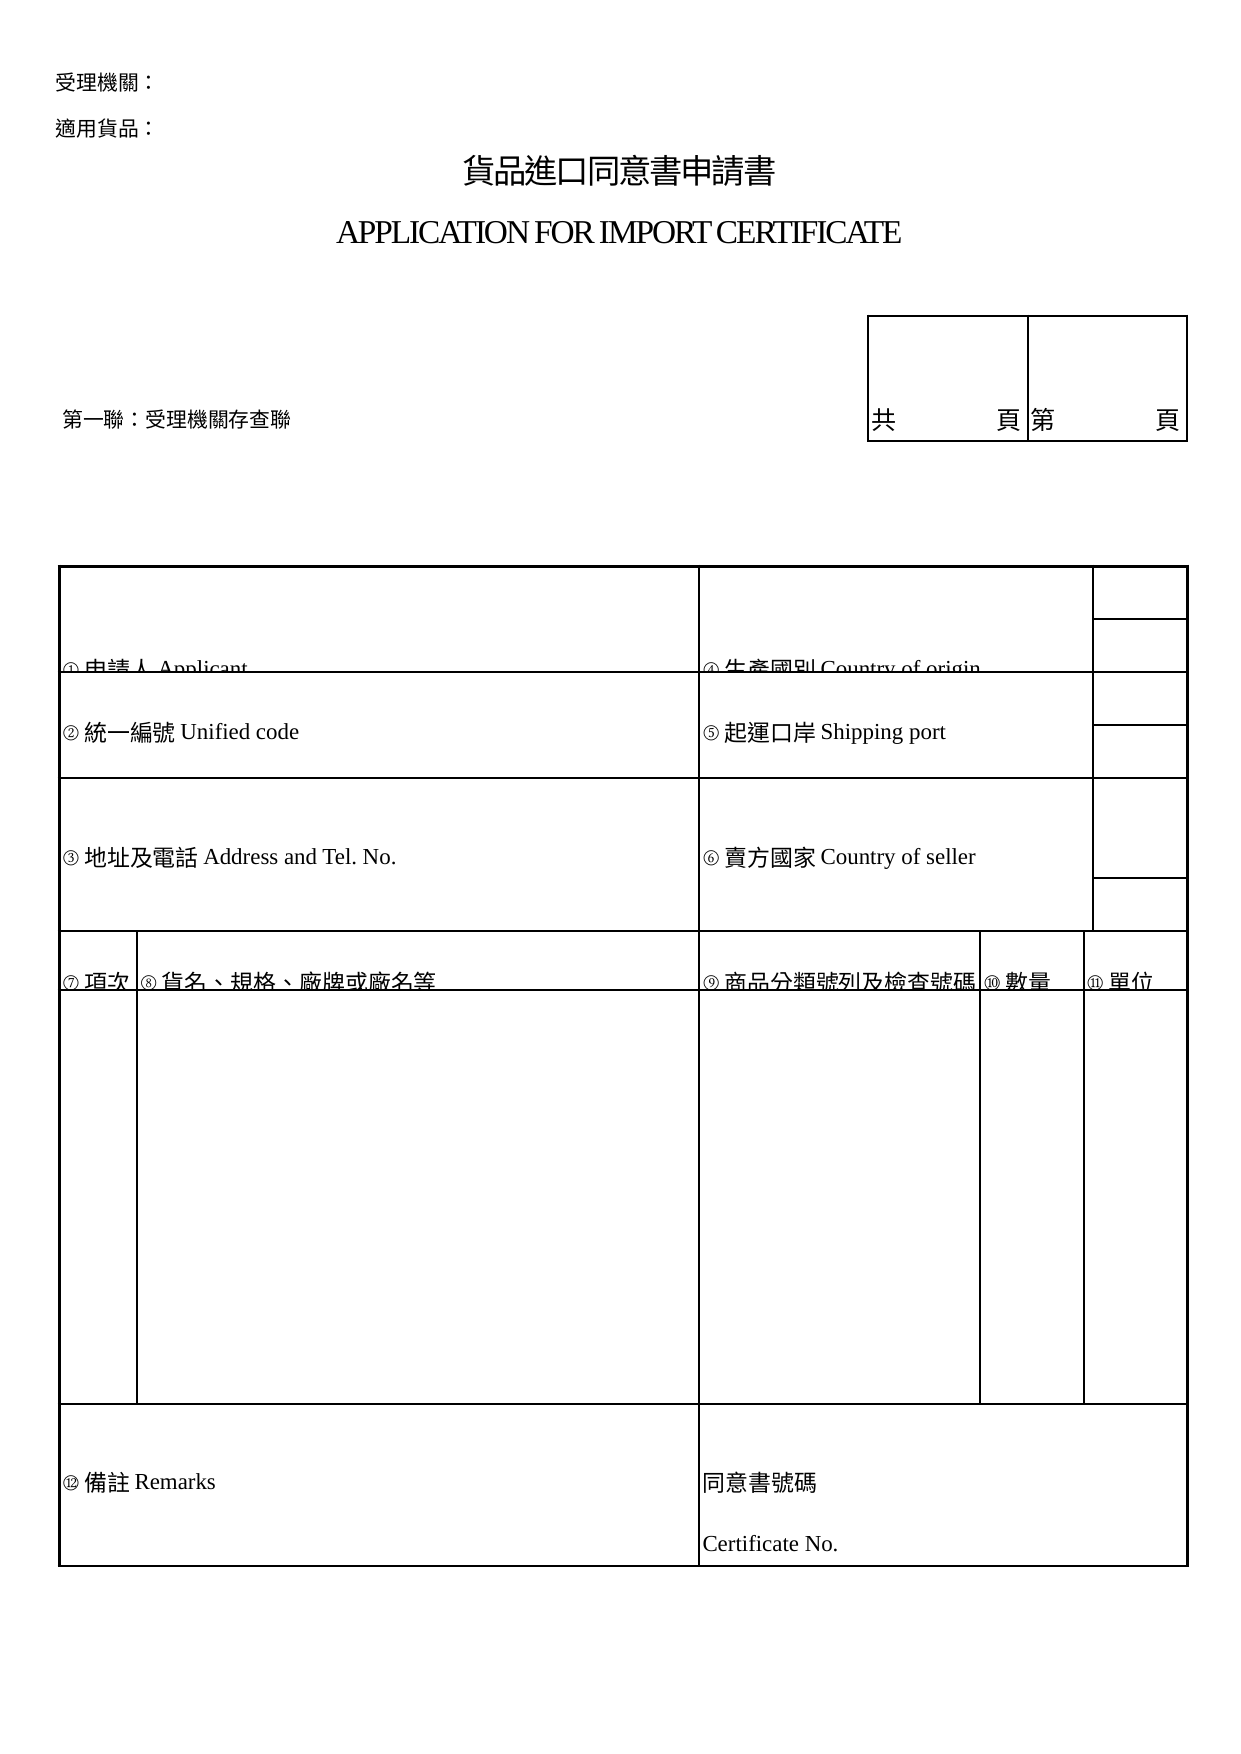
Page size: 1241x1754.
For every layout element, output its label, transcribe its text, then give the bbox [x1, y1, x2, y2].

table_cell ⑫備註Remarks [61, 1405, 698, 1564]
table_cell 同意書號碼 Certificate No. [700, 1405, 905, 1564]
text 適用貨品： [55, 118, 263, 141]
table_cell [1094, 779, 1186, 877]
table_header [1094, 568, 1186, 618]
table_cell ⑤起運口岸Shipping port [700, 673, 1092, 777]
table_cell ⑧貨名、規格、廠牌或廠名等 Description of Commodities Spec. and Brand or Maker, etc. [138, 932, 698, 989]
table_cell [1094, 879, 1186, 930]
table_cell ⑥賣方國家Country of seller [700, 779, 1092, 930]
table_cell [1085, 991, 1186, 1403]
table_cell [1094, 620, 1186, 671]
table_cell ②統一編號Unified code [61, 673, 698, 777]
table_cell [61, 991, 136, 1403]
table_cell ③地址及電話Address and Tel. No. [61, 779, 698, 930]
table_cell ⑪單位 Unit [1085, 932, 1186, 989]
table_cell [905, 1405, 1186, 1564]
table_cell [700, 991, 979, 1403]
table_header 第一聯：受理機關存查聯 [59, 315, 324, 439]
table_header 共 頁 [869, 317, 1027, 439]
table_cell ⑦項次 Item [61, 932, 136, 989]
table_cell ⑩數量 Q’ty [981, 932, 1083, 989]
table_cell ⑨商品分類號列及檢查號碼 C.C.C. Code [700, 932, 979, 989]
table_header ①申請人Applicant [61, 568, 698, 671]
table_cell [138, 991, 698, 1403]
table_cell [1094, 726, 1186, 777]
table_cell [981, 991, 1083, 1403]
table_header 貨品進口同意書申請書 APPLICATION FOR IMPORT CERTIFICATE [133, 127, 1108, 252]
text 受理機關： [55, 72, 263, 95]
table_header [325, 315, 867, 439]
table_cell [1094, 673, 1186, 724]
table_header ④生產國別Country of origin [700, 568, 1092, 671]
table_header 第 頁 [1029, 317, 1186, 439]
